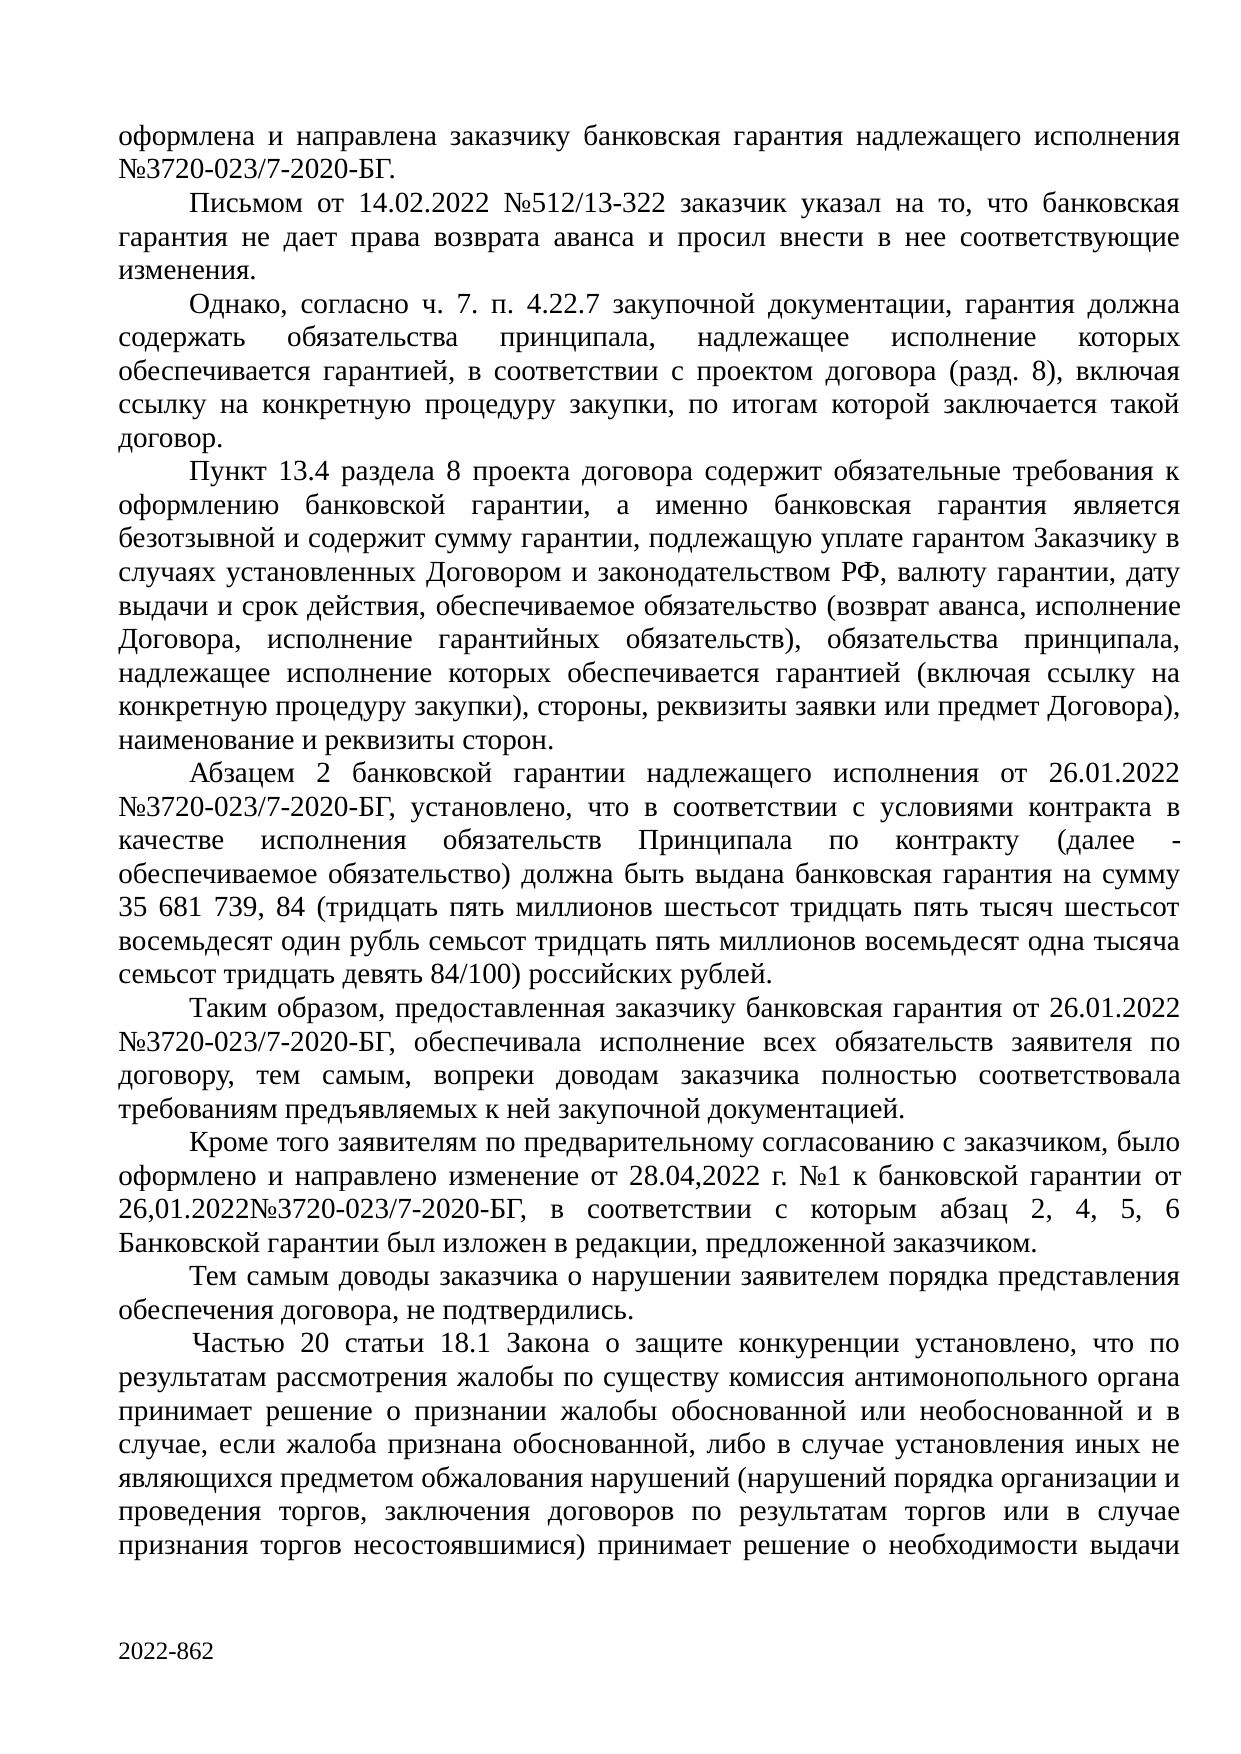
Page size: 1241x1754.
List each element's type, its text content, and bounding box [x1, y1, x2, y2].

text Однако, согласно ч. 7. п. 4.22.7 закупочной документации, гарантия должна содержать обязательства принципала, надлежащее исполнение которых обеспечивается гарантией, в соответствии с проектом договора (разд. 8), включая ссылку на конкретную процедуру закупки, по итогам которой заключается такой договор. [118, 286, 1181, 453]
text Тем самым доводы заказчика о нарушении заявителем порядка представления обеспечения договора, не подтвердились. [118, 1258, 1181, 1326]
text Кроме того заявителям по предварительному согласованию с заказчиком, было оформлено и направлено изменение от 28.04,2022 г. №1 к банковской гарантии от 26,01.2022№3720-023/7-2020-БГ, в соответствии с которым абзац 2, 4, 5, 6 Банковской гарантии был изложен в редакции, предложенной заказчиком. [118, 1124, 485, 1158]
text Абзацем 2 банковской гарантии надлежащего исполнения от 26.01.2022 №3720-023/7-2020-БГ, установлено, что в соответствии с условиями контракта в качестве исполнения обязательств Принципала по контракту (далее - обеспечиваемое обязательство) должна быть выдана банковская гарантия на сумму 35 681 739, 84 (тридцать пять миллионов шестьсот тридцать пять тысяч шестьсот восемьдесят один рубль семьсот тридцать пять миллионов восемьдесят одна тысяча семьсот тридцать девять 84/100) российских рублей. [118, 755, 1181, 990]
text Письмом от 14.02.2022 №512/13-322 заказчик указал на то, что банковская гарантия не дает права возврата аванса и просил внести в нее соответствующие изменения. [118, 185, 1181, 286]
text Пункт 13.4 раздела 8 проекта договора содержит обязательные требования к оформлению банковской гарантии, а именно банковская гарантия является безотзывной и содержит сумму гарантии, подлежащую уплате гарантом Заказчику в случаях установленных Договором и законодательством РФ, валюту гарантии, дату выдачи и срок действия, обеспечиваемое обязательство (возврат аванса, исполнение Договора, исполнение гарантийных обязательств), обязательства принципала, надлежащее исполнение которых обеспечивается гарантией (включая ссылку на конкретную процедуру закупки), стороны, реквизиты заявки или предмет Договора), наименование и реквизиты сторон. [118, 453, 1181, 755]
text Частью 20 статьи 18.1 Закона о защите конкуренции установлено, что по результатам рассмотрения жалобы по существу комиссия антимонопольного органа принимает решение о признании жалобы обоснованной или необоснованной и в случае, если жалоба признана обоснованной, либо в случае установления иных не являющихся предметом обжалования нарушений (нарушений порядка организации и проведения торгов, заключения договоров по результатам торгов или в случае признания торгов несостоявшимися) принимает решение о необходимости выдачи [118, 1326, 1181, 1560]
text Таким образом, предоставленная заказчику банковская гарантия от 26.01.2022 №3720-023/7-2020-БГ, обеспечивала исполнение всех обязательств заявителя по договору, тем самым, вопреки доводам заказчика полностью соответствовала требованиям предъявляемых к ней закупочной документацией. [118, 990, 1181, 1124]
text Кроме того заявителям по предварительному согласованию с заказчиком, было оформлено и направлено изменение от 28.04,2022 г. №1 к банковской гарантии от 26,01.2022№3720-023/7-2020-БГ, в соответствии с которым абзац 2, 4, 5, 6 Банковской гарантии был изложен в редакции, предложенной заказчиком. [118, 1158, 1181, 1258]
text оформлена и направлена заказчику банковская гарантия надлежащего исполнения №3720-023/7-2020-БГ. [118, 118, 1181, 185]
